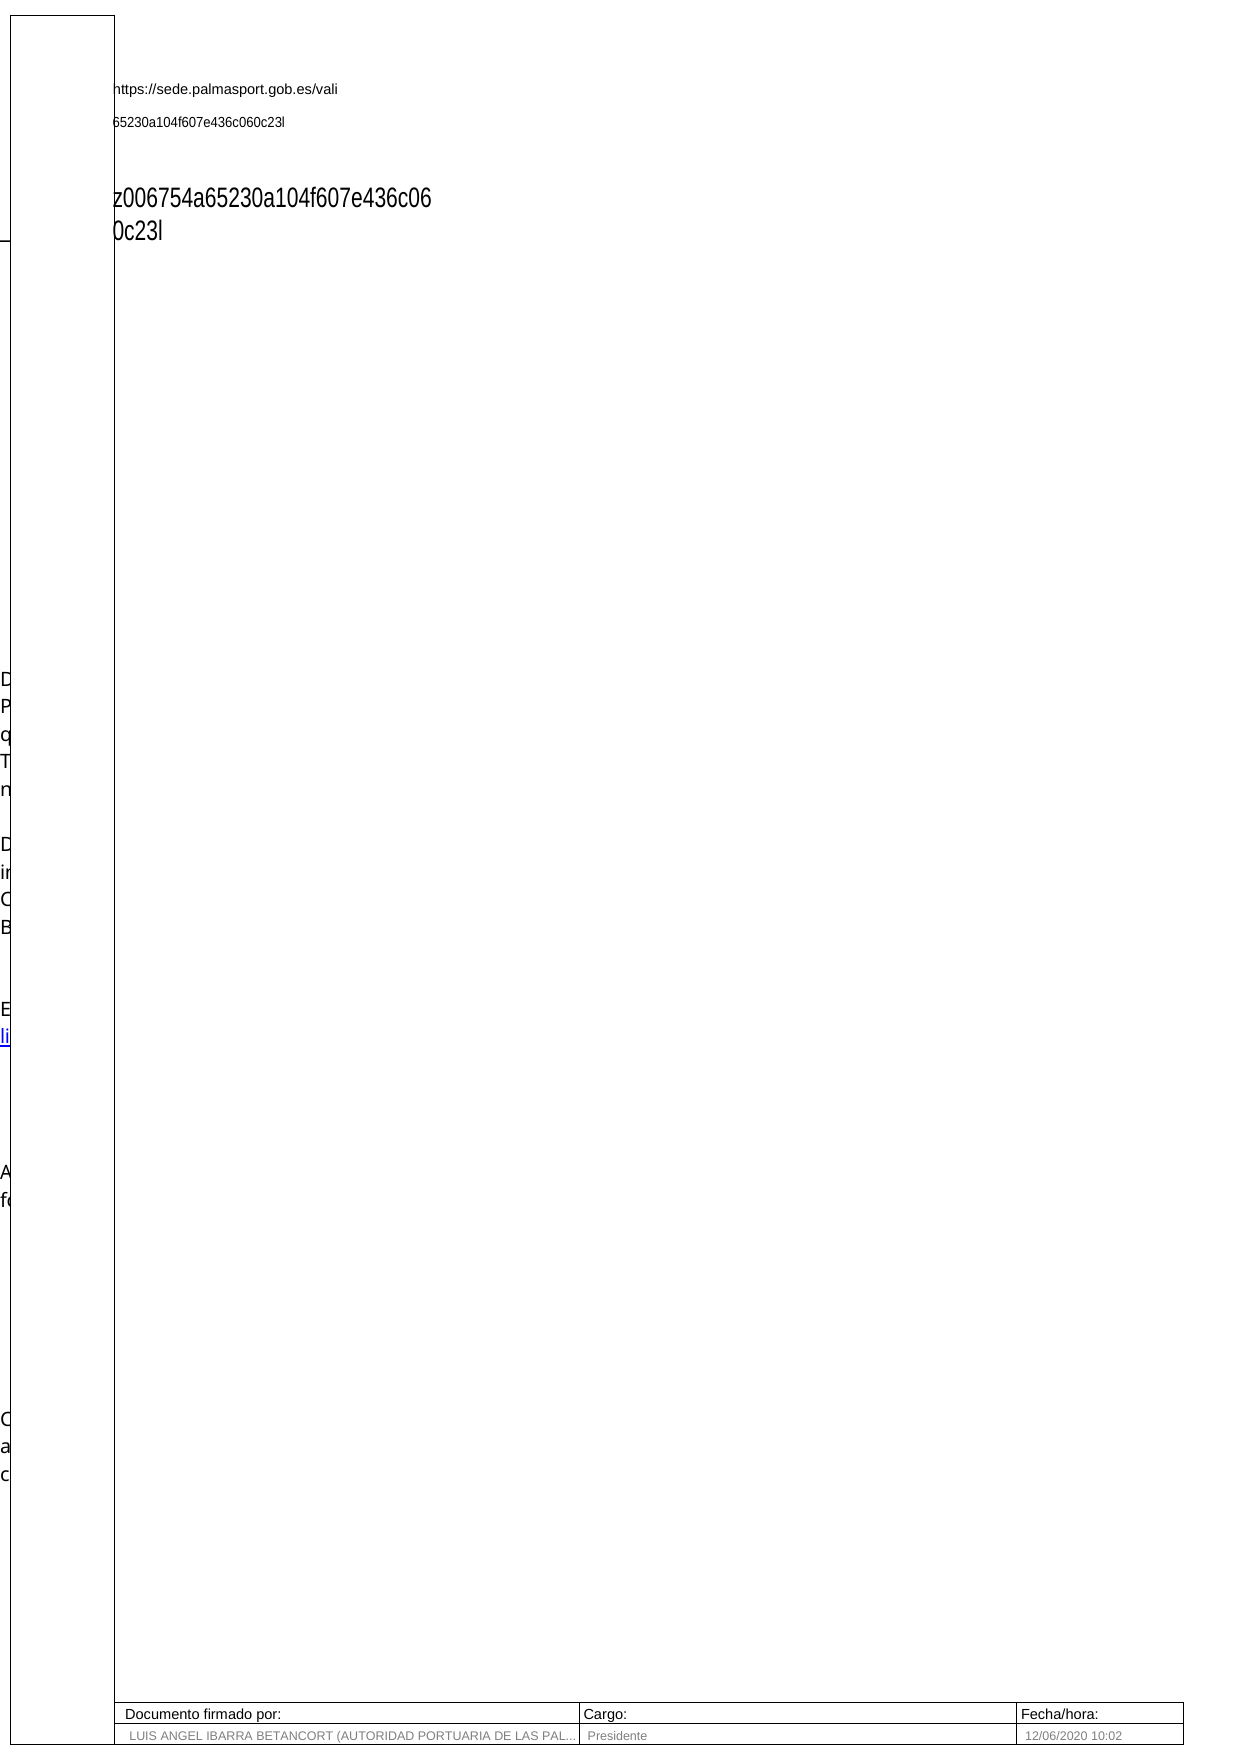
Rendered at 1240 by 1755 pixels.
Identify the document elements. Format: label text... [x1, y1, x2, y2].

table_cell Fecha/hora: [1017, 1703, 1183, 1723]
table_header COPIA AUTÉNTICA que puede ser comprobada mediante el Código Seguro de Verificación en https://sede.palmasport.gob.es/validacionDoc/?csv=z006754a 65230a104f607e436c060c23l z006754a65230a104f607e436c060c23l [11, 16, 114, 1744]
text Puertos de Las Palmas [1183, 193, 1194, 234]
table_cell Cargo: [580, 1703, 1016, 1723]
table_header [115, 222, 121, 238]
table_header [115, 15, 1183, 1702]
table_cell LUIS ANGEL IBARRA BETANCORT (AUTORIDAD PORTUARIA DE LAS PAL... [115, 1724, 579, 1744]
table_cell Presidente [580, 1724, 1016, 1744]
table_cell 12/06/2020 10:02 [1017, 1724, 1183, 1744]
table_cell Documento firmado por: [115, 1703, 579, 1723]
